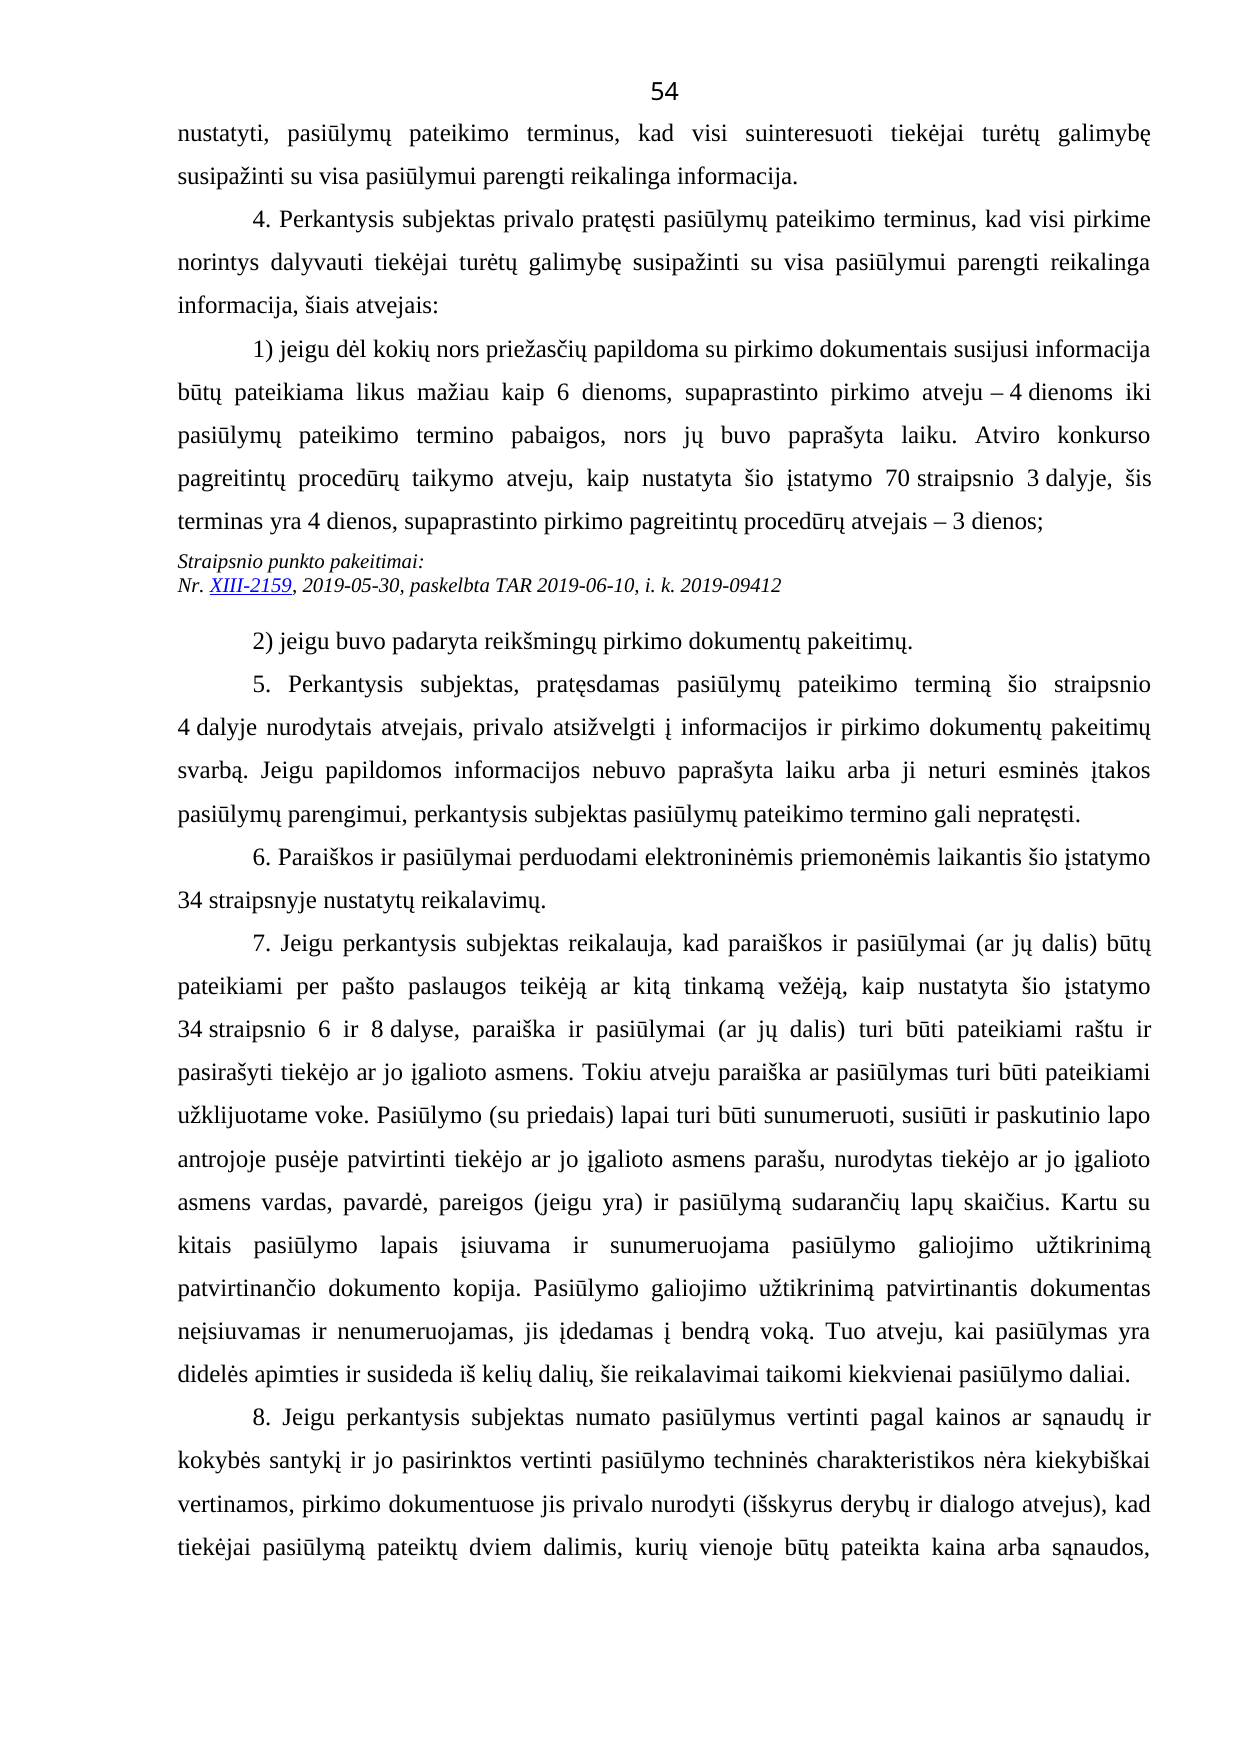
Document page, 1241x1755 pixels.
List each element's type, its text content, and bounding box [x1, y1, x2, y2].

text 4. Perkantysis subjektas privalo pratęsti pasiūlymų pateikimo terminus, kad visi pirkime norintys dalyvauti tiekėjai turėtų galimybę susipažinti su visa pasiūlymui parengti reikalinga informacija, šiais atvejais: [177, 204, 1152, 319]
text 6. Paraiškos ir pasiūlymai perduodami elektroninėmis priemonėmis laikantis šio įstatymo 34 straipsnyje nustatytų reikalavimų. [177, 842, 1152, 914]
text 5. Perkantysis subjektas, pratęsdamas pasiūlymų pateikimo terminą šio straipsnio 4 dalyje nurodytais atvejais, privalo atsižvelgti į informacijos ir pirkimo dokumentų pakeitimų svarbą. Jeigu papildomos informacijos nebuvo paprašyta laiku arba ji neturi esminės įtakos pasiūlymų parengimui, perkantysis subjektas pasiūlymų pateikimo termino gali nepratęsti. [177, 669, 1152, 827]
text 2) jeigu buvo padaryta reikšmingų pirkimo dokumentų pakeitimų. [177, 626, 1152, 655]
text 8. Jeigu perkantysis subjektas numato pasiūlymus vertinti pagal kainos ar sąnaudų ir kokybės santykį ir jo pasirinktos vertinti pasiūlymo techninės charakteristikos nėra kiekybiškai vertinamos, pirkimo dokumentuose jis privalo nurodyti (išskyrus derybų ir dialogo atvejus), kad tiekėjai pasiūlymą pateiktų dviem dalimis, kurių vienoje būtų pateikta kaina arba sąnaudos, [177, 1402, 1152, 1561]
text Nr. XIII-2159, 2019-05-30, paskelbta TAR 2019-06-10, i. k. 2019-09412 [177, 573, 1152, 597]
text 1) jeigu dėl kokių nors priežasčių papildoma su pirkimo dokumentais susijusi informacija būtų pateikiama likus mažiau kaip 6 dienoms, supaprastinto pirkimo atveju – 4 dienoms iki pasiūlymų pateikimo termino pabaigos, nors jų buvo paprašyta laiku. Atviro konkurso pagreitintų procedūrų taikymo atveju, kaip nustatyta šio įstatymo 70 straipsnio 3 dalyje, šis terminas yra 4 dienos, supaprastinto pirkimo pagreitintų procedūrų atvejais – 3 dienos; [177, 334, 1152, 535]
text nustatyti, pasiūlymų pateikimo terminus, kad visi suinteresuoti tiekėjai turėtų galimybę susipažinti su visa pasiūlymui parengti reikalinga informacija. [177, 118, 1152, 190]
text 7. Jeigu perkantysis subjektas reikalauja, kad paraiškos ir pasiūlymai (ar jų dalis) būtų pateikiami per pašto paslaugos teikėją ar kitą tinkamą vežėją, kaip nustatyta šio įstatymo 34 straipsnio 6 ir 8 dalyse, paraiška ir pasiūlymai (ar jų dalis) turi būti pateikiami raštu ir pasirašyti tiekėjo ar jo įgalioto asmens. Tokiu atveju paraiška ar pasiūlymas turi būti pateikiami užklijuotame voke. Pasiūlymo (su priedais) lapai turi būti sunumeruoti, susiūti ir paskutinio lapo antrojoje pusėje patvirtinti tiekėjo ar jo įgalioto asmens parašu, nurodytas tiekėjo ar jo įgalioto asmens vardas, pavardė, pareigos (jeigu yra) ir pasiūlymą sudarančių lapų skaičius. Kartu su kitais pasiūlymo lapais įsiuvama ir sunumeruojama pasiūlymo galiojimo užtikrinimą patvirtinančio dokumento kopija. Pasiūlymo galiojimo užtikrinimą patvirtinantis dokumentas neįsiuvamas ir nenumeruojamas, jis įdedamas į bendrą voką. Tuo atveju, kai pasiūlymas yra didelės apimties ir susideda iš kelių dalių, šie reikalavimai taikomi kiekvienai pasiūlymo daliai. [177, 928, 1152, 1388]
text Straipsnio punkto pakeitimai: [177, 549, 1152, 573]
